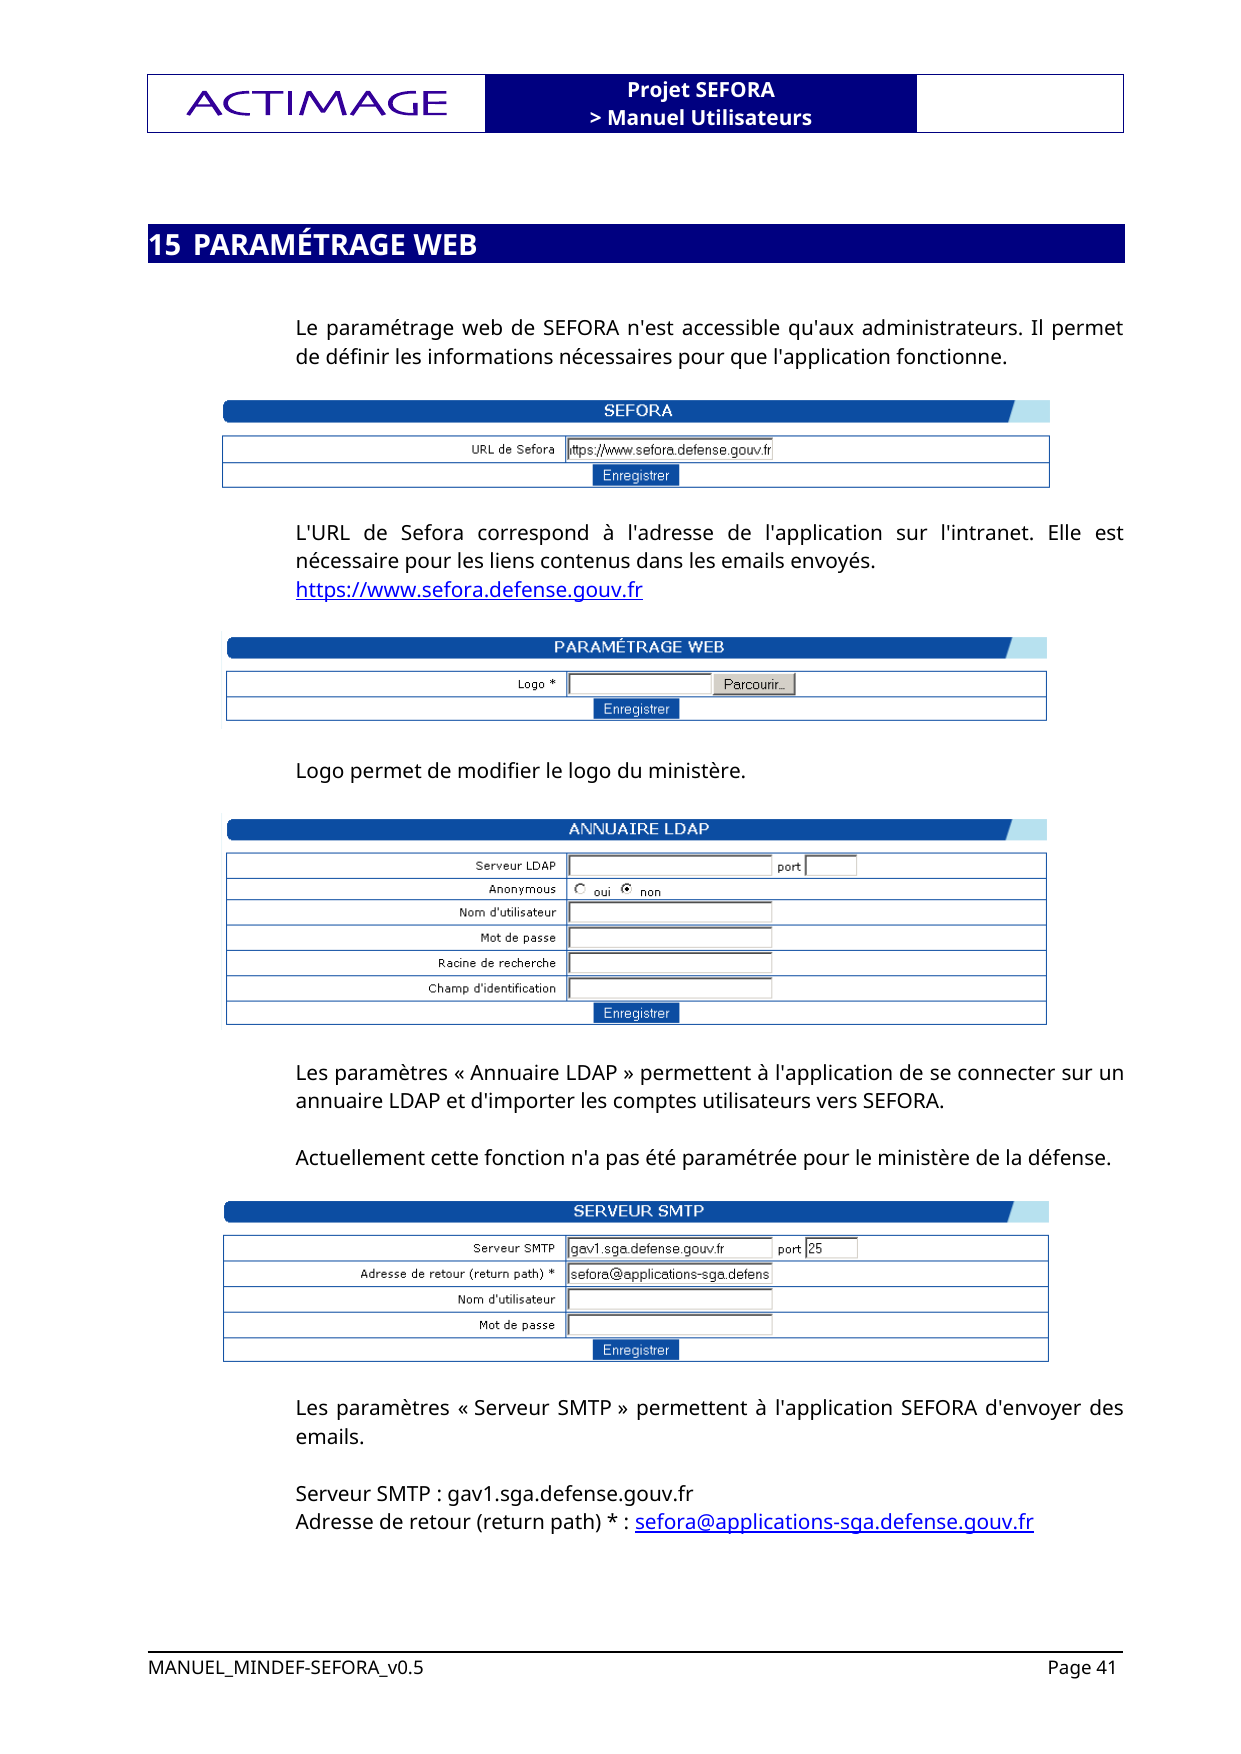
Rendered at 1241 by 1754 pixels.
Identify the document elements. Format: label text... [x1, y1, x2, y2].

subtitle Paramétrage Web [148, 224, 1125, 263]
text L'URL de Sefora correspond à l'adresse de l'application sur l'intranet. Elle est nécessaire pour les liens contenus dans les emails envoyés. [295, 518, 1125, 575]
text Actuellement cette fonction n'a pas été paramétrée pour le ministère de la défense. [295, 1143, 1125, 1171]
text Adresse de retour (return path) * : sefora@applications-sga.defense.gouv.fr [295, 1507, 1125, 1536]
text Serveur SMTP : gav1.sga.defense.gouv.fr [295, 1479, 1125, 1507]
text Logo permet de modifier le logo du ministère. [295, 757, 1125, 785]
text Le paramétrage web de SEFORA n'est accessible qu'aux administrateurs. Il permet de définir les informations nécessaires pour que l'application fonctionne. [295, 313, 1125, 370]
text Les paramètres « Serveur SMTP » permettent à l'application SEFORA d'envoyer des emails. [295, 1393, 1125, 1450]
text Les paramètres « Annuaire LDAP » permettent à l'application de se connecter sur un annuaire LDAP et d'importer les comptes utilisateurs vers SEFORA. [295, 1058, 1125, 1114]
text https://www.sefora.defense.gouv.fr [295, 575, 1125, 603]
